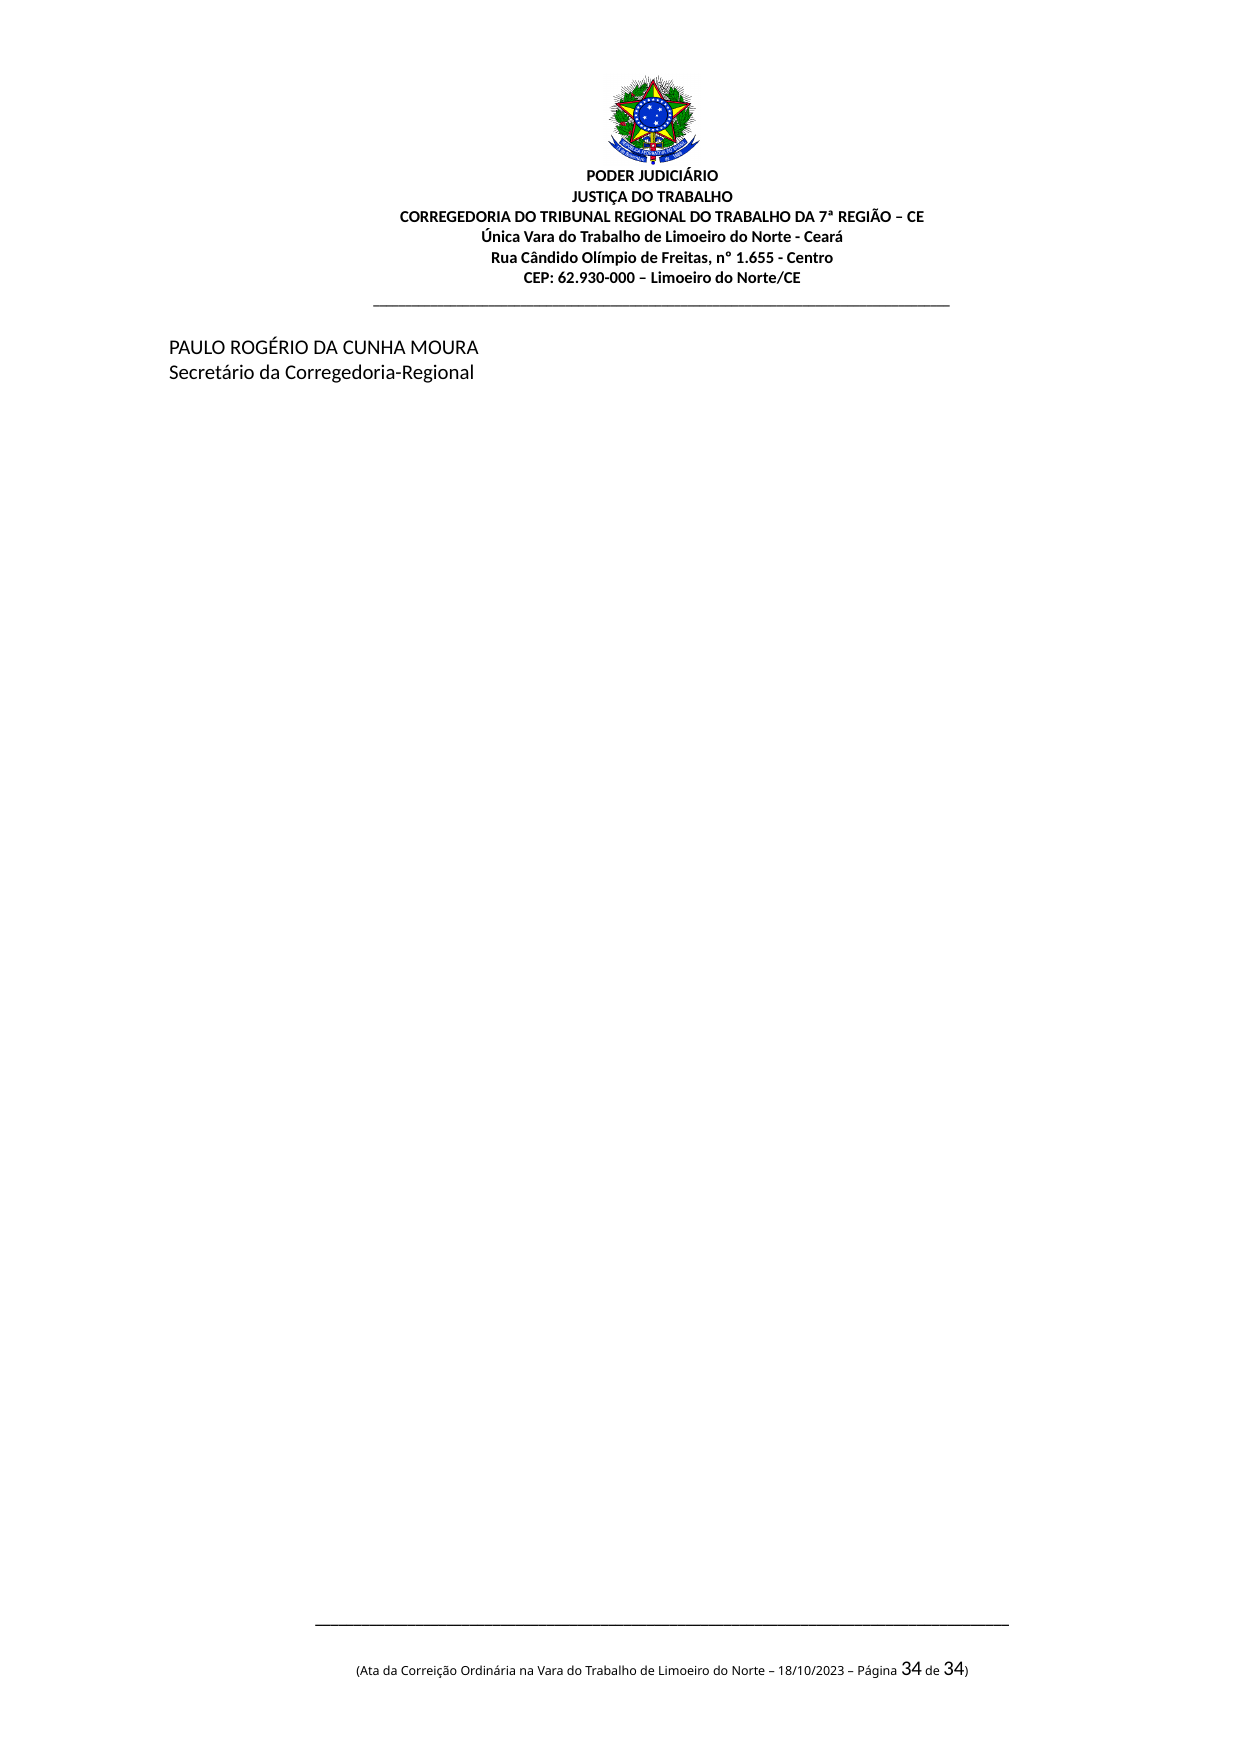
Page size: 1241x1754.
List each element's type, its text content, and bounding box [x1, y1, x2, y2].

subtitle PAULO ROGÉRIO DA CUNHA MOURA [169, 334, 1155, 359]
subtitle Secretário da Corregedoria-Regional [169, 359, 1155, 385]
picture [603, 73, 702, 166]
